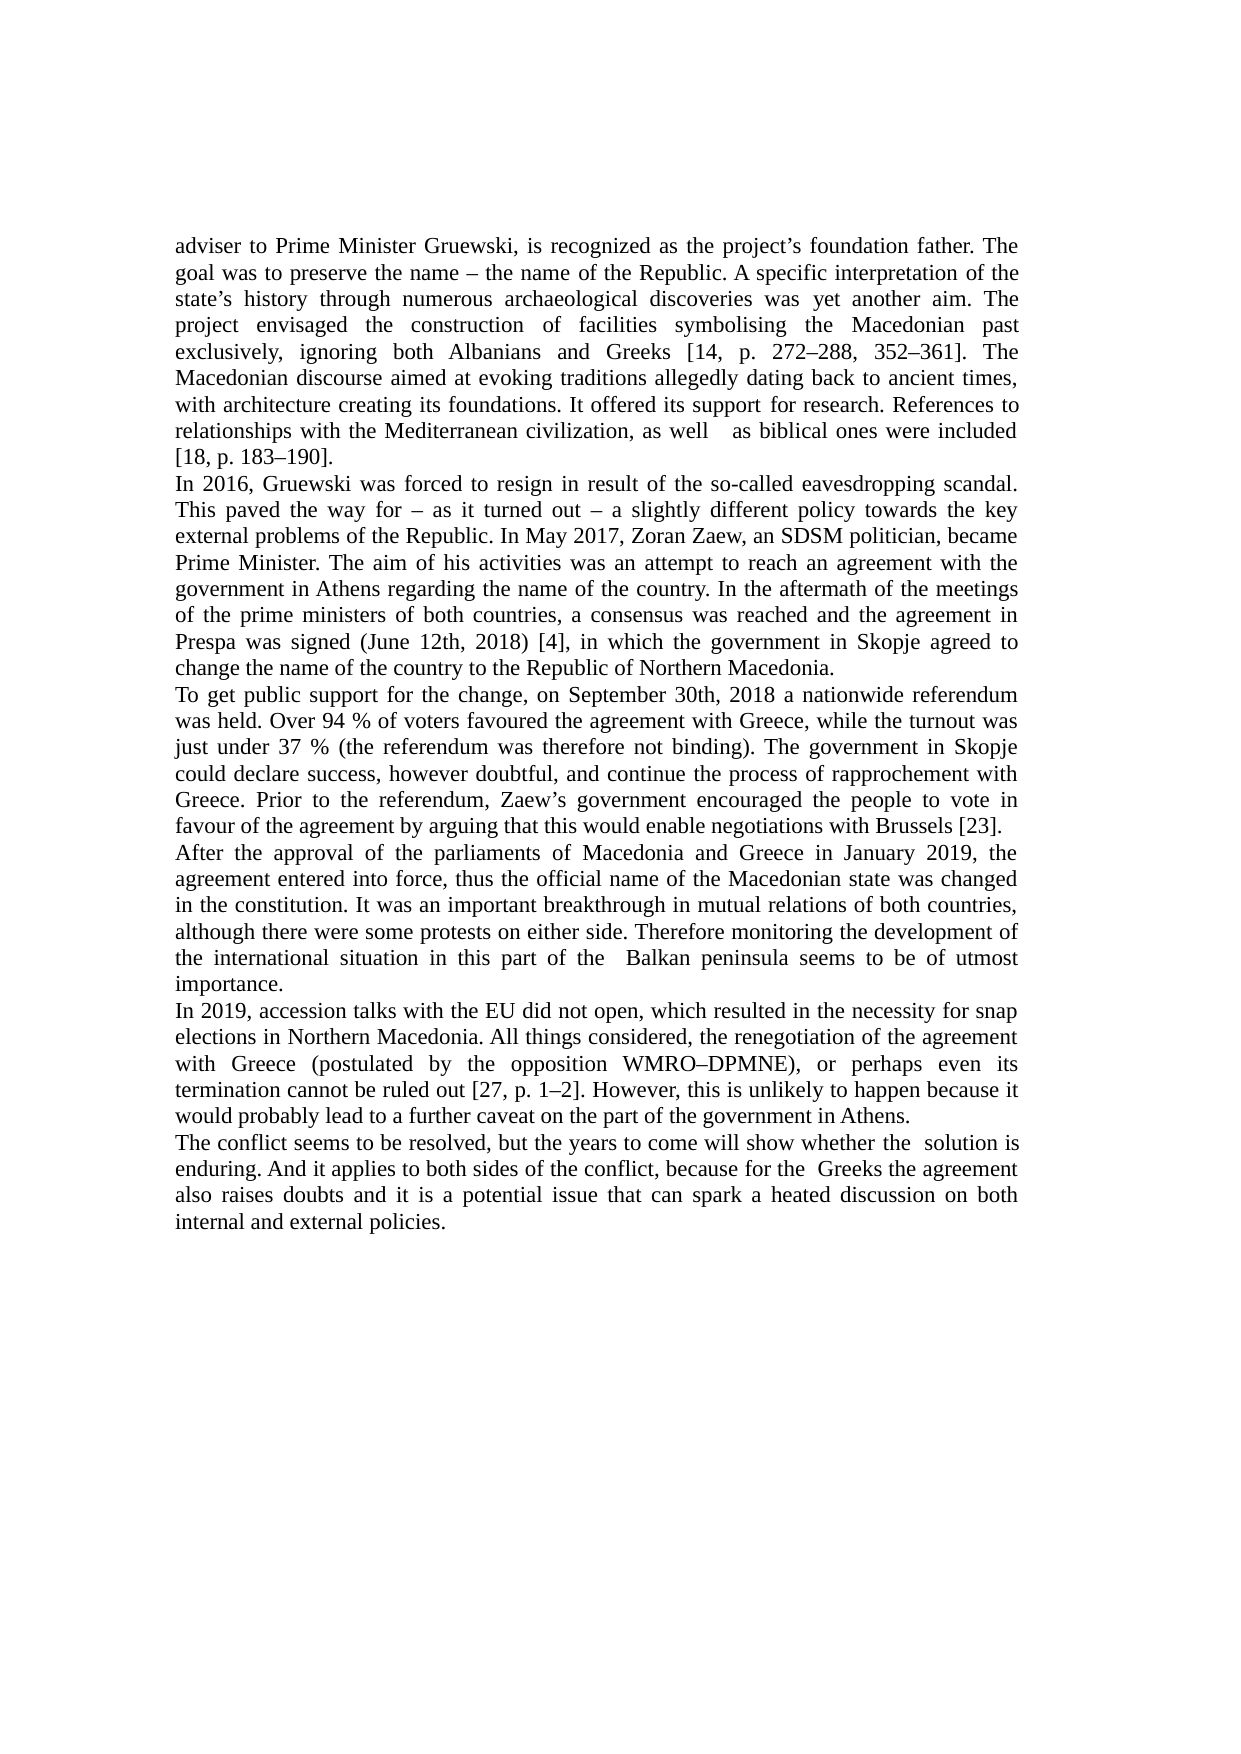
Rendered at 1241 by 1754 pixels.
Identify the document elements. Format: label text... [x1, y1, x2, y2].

text To get public support for the change, on September 30th, 2018 a nationwide referendum was held. Over 94 % of voters favoured the agreement with Greece, while the turnout was just under 37 % (the referendum was therefore not binding). The government in Skopje could declare success, however doubtful, and continue the process of rapprochement with Greece. Prior to the referendum, Zaew’s government encouraged the people to vote in favour of the agreement by arguing that this would enable negotiations with Brussels [23]. [175, 681, 1019, 839]
text In 2019, accession talks with the EU did not open, which resulted in the necessity for snap elections in Northern Macedonia. All things considered, the renegotiation of the agreement with Greece (postulated by the opposition WMRO–DPMNE), or perhaps even its termination cannot be ruled out [27, p. 1–2]. However, this is unlikely to happen because it would probably lead to a further caveat on the part of the government in Athens. [175, 997, 1019, 1129]
text The conflict seems to be resolved, but the years to come will show whether the solution is enduring. And it applies to both sides of the conflict, because for the Greeks the agreement also raises doubts and it is a potential issue that can spark a heated discussion on both internal and external policies. [175, 1129, 1019, 1234]
text adviser to Prime Minister Gruewski, is recognized as the project’s foundation father. The goal was to preserve the name – the name of the Republic. A specific interpretation of the state’s history through numerous archaeological discoveries was yet another aim. The project envisaged the construction of facilities symbolising the Macedonian past exclusively, ignoring both Albanians and Greeks [14, p. 272–288, 352–361]. The Macedonian discourse aimed at evoking traditions allegedly dating back to ancient times, with architecture creating its foundations. It offered its support for research. References to relationships with the Mediterranean civilization, as well as biblical ones were included [18, p. 183–190]. [175, 232, 1019, 470]
text After the approval of the parliaments of Macedonia and Greece in January 2019, the agreement entered into force, thus the official name of the Macedonian state was changed in the constitution. It was an important breakthrough in mutual relations of both countries, although there were some protests on either side. Therefore monitoring the development of the international situation in this part of the Balkan peninsula seems to be of utmost importance. [175, 839, 1019, 997]
text In 2016, Gruewski was forced to resign in result of the so-called eavesdropping scandal. This paved the way for – as it turned out – a slightly different policy towards the key external problems of the Republic. In May 2017, Zoran Zaew, an SDSM politician, became Prime Minister. The aim of his activities was an attempt to reach an agreement with the government in Athens regarding the name of the country. In the aftermath of the meetings of the prime ministers of both countries, a consensus was reached and the agreement in Prespa was signed (June 12th, 2018) [4], in which the government in Skopje agreed to change the name of the country to the Republic of Northern Macedonia. [175, 470, 1019, 681]
